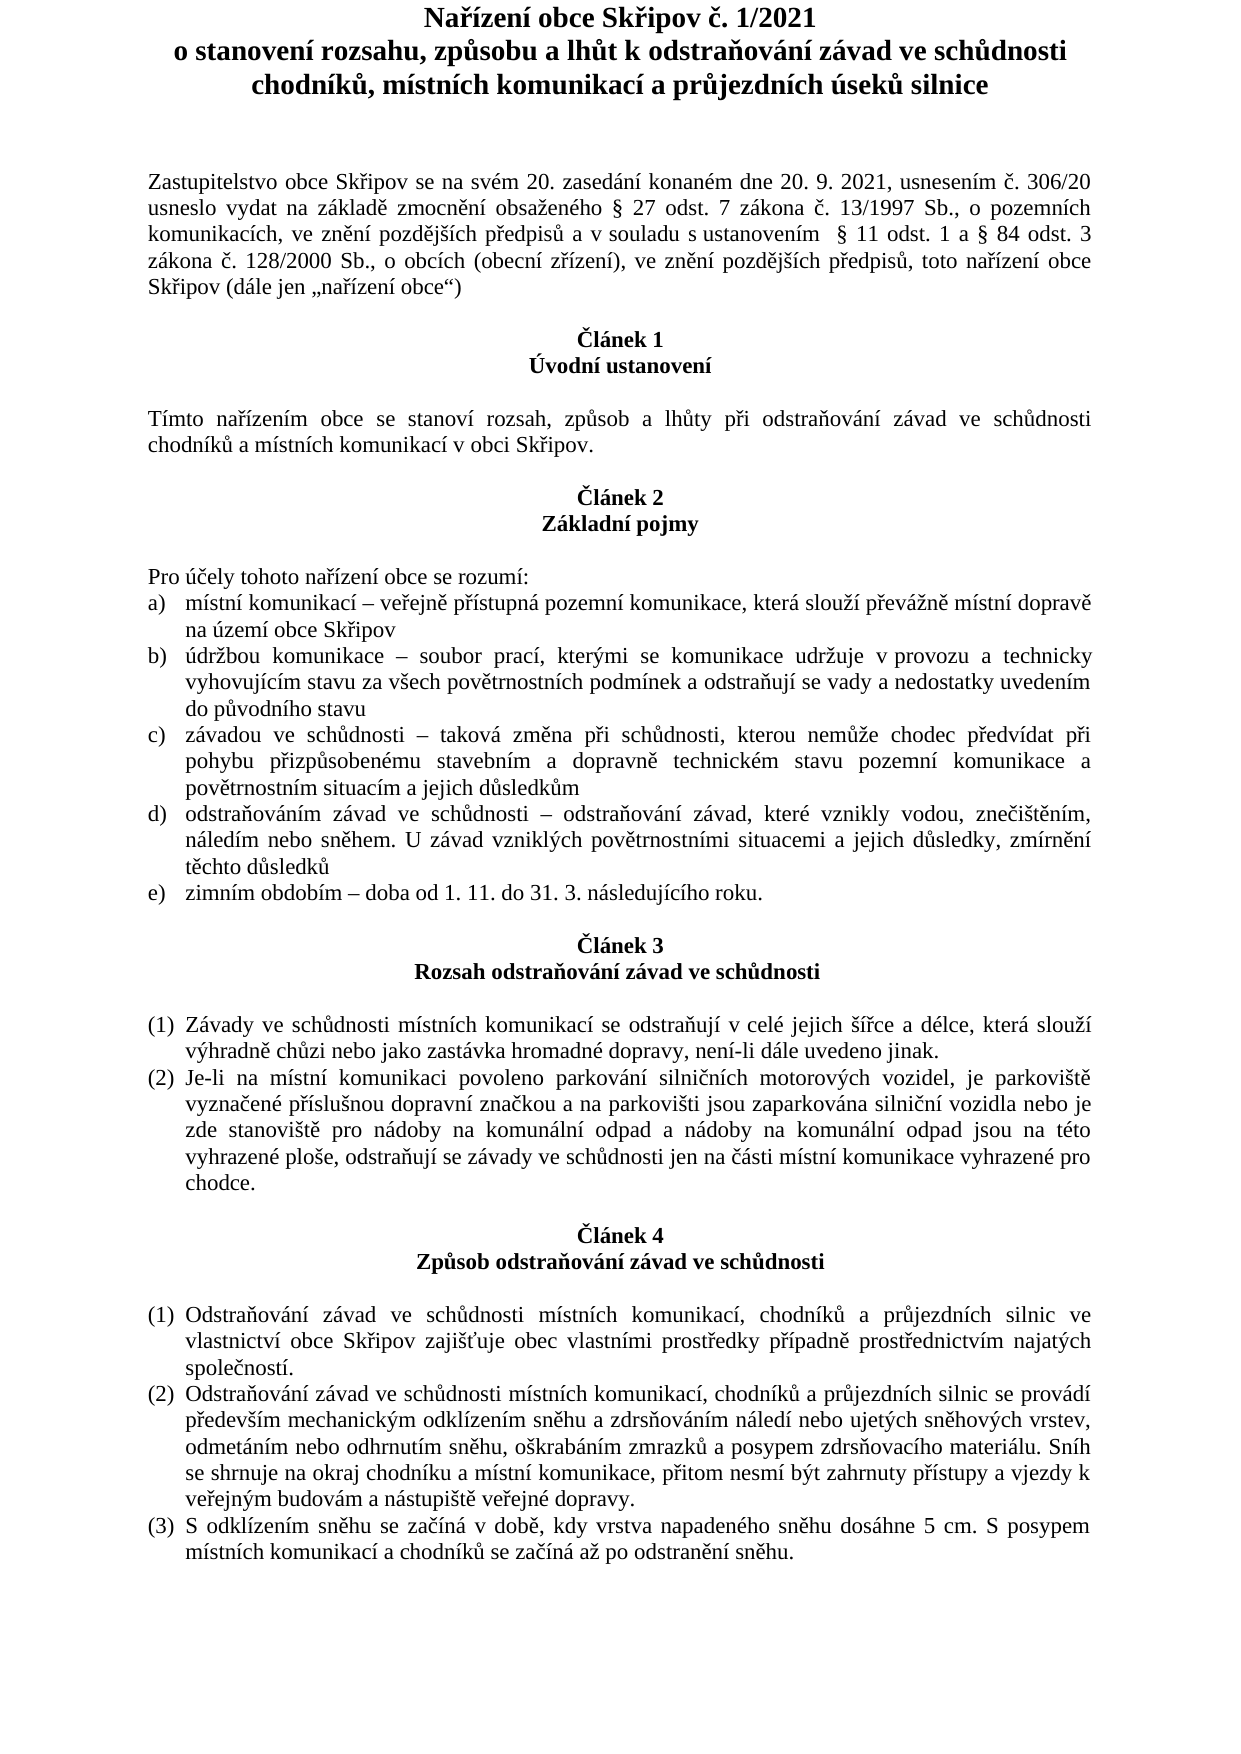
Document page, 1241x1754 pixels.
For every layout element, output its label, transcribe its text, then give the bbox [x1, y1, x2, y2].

text Rozsah odstraňování závad ve schůdnosti [148, 958, 1092, 985]
list odstraňováním závad ve schůdnosti – odstraňování závad, které vznikly vodou, znečištěním, náledím nebo sněhem. U závad vzniklých povětrnostními situacemi a jejich důsledky, zmírnění těchto důsledků [148, 800, 1092, 879]
text Článek 2 [148, 484, 1092, 510]
text Tímto nařízením obce se stanoví rozsah, způsob a lhůty při odstraňování závad ve schůdnosti chodníků a místních komunikací v obci Skřipov. [148, 405, 1092, 458]
text Článek 1 [148, 326, 1092, 352]
list S odklízením sněhu se začíná v době, kdy vrstva napadeného sněhu dosáhne 5 cm. S posypem místních komunikací a chodníků se začíná až po odstranění sněhu. [148, 1512, 1092, 1564]
text Základní pojmy [148, 510, 1092, 537]
list závadou ve schůdnosti – taková změna při schůdnosti, kterou nemůže chodec předvídat při pohybu přizpůsobenému stavebním a dopravně technickém stavu pozemní komunikace a povětrnostním situacím a jejich důsledkům [148, 721, 1092, 800]
text Nařízení obce Skřipov č. 1/2021 [148, 0, 1092, 33]
text Článek 4 [148, 1222, 1092, 1248]
list Odstraňování závad ve schůdnosti místních komunikací, chodníků a průjezdních silnic se provádí především mechanickým odklízením sněhu a zdrsňováním náledí nebo ujetých sněhových vrstev, odmetáním nebo odhrnutím sněhu, oškrabáním zmrazků a posypem zdrsňovacího materiálu. Sníh se shrnuje na okraj chodníku a místní komunikace, přitom nesmí být zahrnuty přístupy a vjezdy k veřejným budovám a nástupiště veřejné dopravy. [148, 1380, 1092, 1512]
list údržbou komunikace – soubor prací, kterými se komunikace udržuje v provozu a technicky vyhovujícím stavu za všech povětrnostních podmínek a odstraňují se vady a nedostatky uvedením do původního stavu [148, 642, 1092, 721]
list Odstraňování závad ve schůdnosti místních komunikací, chodníků a průjezdních silnic ve vlastnictví obce Skřipov zajišťuje obec vlastními prostředky případně prostřednictvím najatých společností. [148, 1301, 1092, 1380]
list místní komunikací – veřejně přístupná pozemní komunikace, která slouží převážně místní dopravě na území obce Skřipov [148, 589, 1092, 642]
list Závady ve schůdnosti místních komunikací se odstraňují v celé jejich šířce a délce, která slouží výhradně chůzi nebo jako zastávka hromadné dopravy, není-li dále uvedeno jinak. [148, 1011, 1092, 1064]
text Článek 3 [148, 932, 1092, 958]
text Úvodní ustanovení [148, 352, 1092, 378]
text Zastupitelstvo obce Skřipov se na svém 20. zasedání konaném dne 20. 9. 2021, usnesením č. 306/20 usneslo vydat na základě zmocnění obsaženého § 27 odst. 7 zákona č. 13/1997 Sb., o pozemních komunikacích, ve znění pozdějších předpisů a v souladu s ustanovením § 11 odst. 1 a § 84 odst. 3 zákona č. 128/2000 Sb., o obcích (obecní zřízení), ve znění pozdějších předpisů, toto nařízení obce Skřipov (dále jen „nařízení obce“) [148, 168, 1092, 299]
text Způsob odstraňování závad ve schůdnosti [148, 1248, 1092, 1274]
text Pro účely tohoto nařízení obce se rozumí: [148, 563, 1092, 589]
text o stanovení rozsahu, způsobu a lhůt k odstraňování závad ve schůdnosti chodníků, místních komunikací a průjezdních úseků silnice [148, 33, 1092, 101]
list zimním obdobím – doba od 1. 11. do 31. 3. následujícího roku. [148, 879, 1092, 906]
list Je-li na místní komunikaci povoleno parkování silničních motorových vozidel, je parkoviště vyznačené příslušnou dopravní značkou a na parkovišti jsou zaparkována silniční vozidla nebo je zde stanoviště pro nádoby na komunální odpad a nádoby na komunální odpad jsou na této vyhrazené ploše, odstraňují se závady ve schůdnosti jen na části místní komunikace vyhrazené pro chodce. [148, 1064, 1092, 1196]
